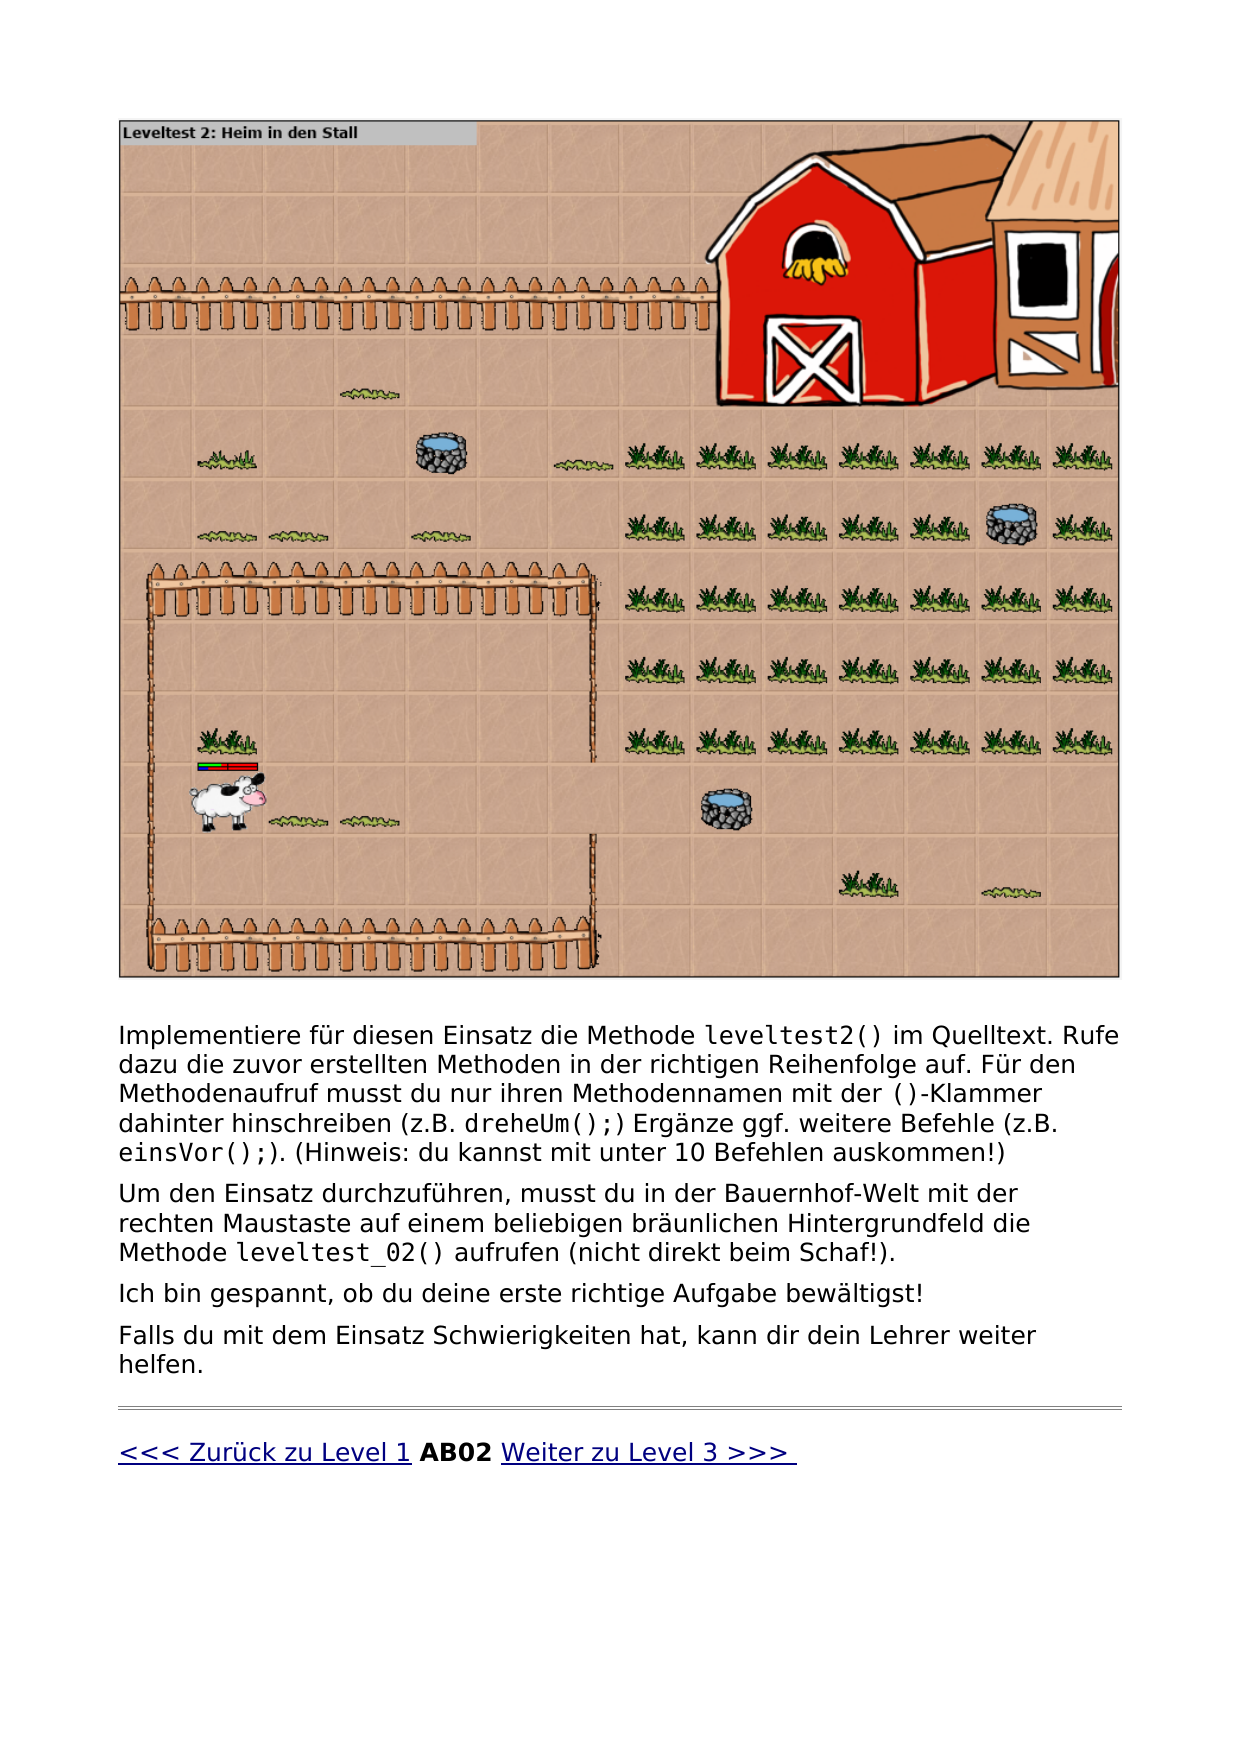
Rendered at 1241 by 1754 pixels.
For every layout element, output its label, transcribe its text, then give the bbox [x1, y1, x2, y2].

text Um den Einsatz durchzuführen, musst du in der Bauernhof-Welt mit der rechten Maustaste auf einem beliebigen bräunlichen Hintergrundfeld die Methode leveltest_02() aufrufen (nicht direkt beim Schaf!). [118, 1179, 1122, 1267]
text Implementiere für diesen Einsatz die Methode leveltest2() im Quelltext. Rufe dazu die zuvor erstellten Methoden in der richtigen Reihenfolge auf. Für den Methodenaufruf musst du nur ihren Methodennamen mit der ()-Klammer dahinter hinschreiben (z.B. dreheUm();) Ergänze ggf. weitere Befehle (z.B. einsVor();). (Hinweis: du kannst mit unter 10 Befehlen auskommen!) [118, 1021, 1122, 1167]
text <<< Zurück zu Level 1 AB02 Weiter zu Level 3 >>> [118, 1438, 1122, 1468]
picture [118, 118, 1123, 980]
text Ich bin gespannt, ob du deine erste richtige Aufgabe bewältigst! [118, 1279, 1122, 1309]
text Falls du mit dem Einsatz Schwierigkeiten hat, kann dir dein Lehrer weiter helfen. [118, 1321, 1122, 1379]
